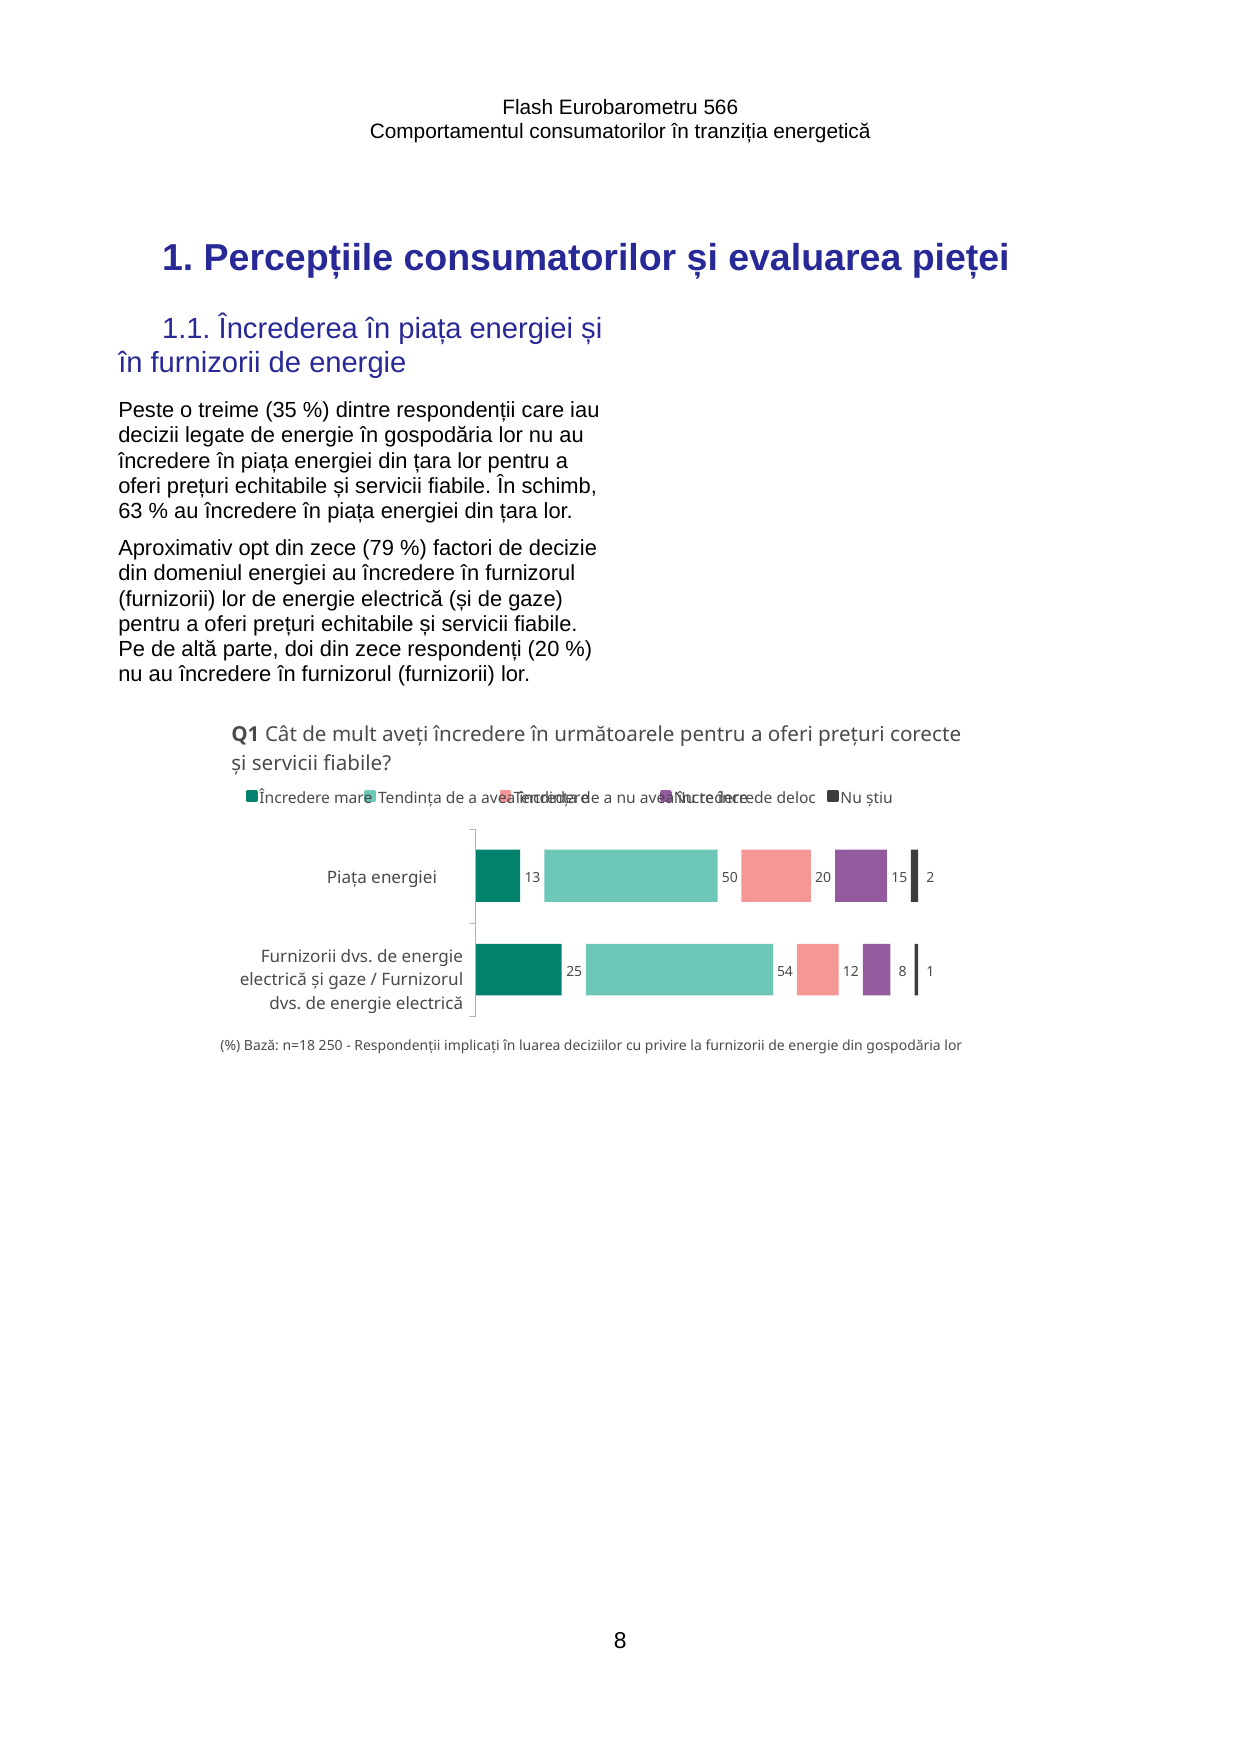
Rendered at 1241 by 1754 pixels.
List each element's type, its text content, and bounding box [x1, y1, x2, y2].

text Aproximativ opt din zece (79 %) factori de decizie din domeniul energiei au încredere în furnizorul (furnizorii) lor de energie electrică (și de gaze) pentru a oferi prețuri echitabile și servicii fiabile. Pe de altă parte, doi din zece respondenți (20 %) nu au încredere în furnizorul (furnizorii) lor. [118, 535, 605, 686]
text Peste o treime (35 %) dintre respondenții care iau decizii legate de energie în gospodăria lor nu au încredere în piața energiei din țara lor pentru a oferi prețuri echitabile și servicii fiabile. În schimb, 63 % au încredere în piața energiei din țara lor. [118, 397, 605, 523]
subtitle 1. Percepțiile consumatorilor și evaluarea pieței [118, 235, 1122, 278]
subtitle 1.1. Încrederea în piața energiei și în furnizorii de energie [118, 312, 605, 379]
